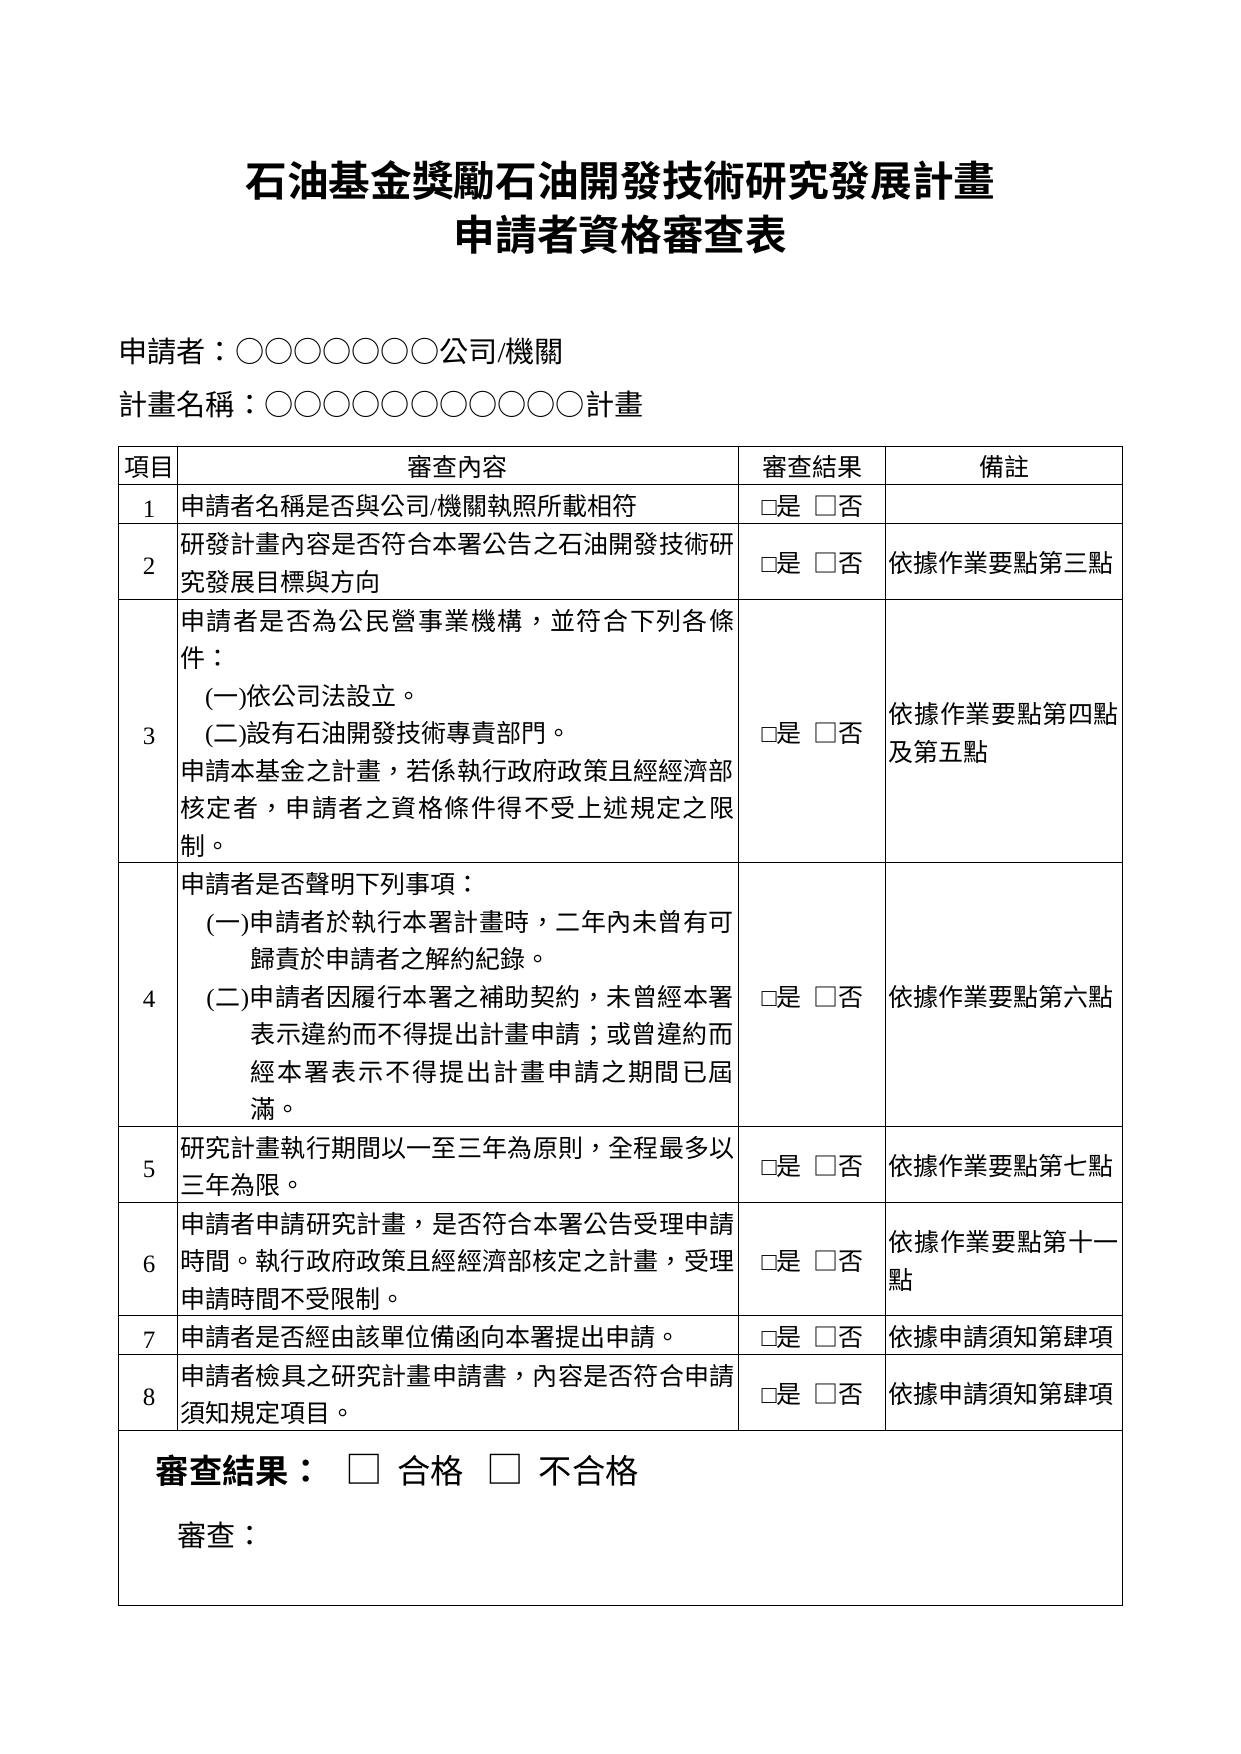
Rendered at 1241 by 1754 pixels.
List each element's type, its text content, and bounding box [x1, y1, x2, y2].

table_cell 8 [119, 1355, 177, 1430]
table_cell 申請者檢具之研究計畫申請書，內容是否符合申請須知規定項目。 [178, 1355, 738, 1430]
text 石油基金獎勵石油開發技術研究發展計畫 [118, 148, 1122, 208]
table_cell 依據申請須知第肆項 [886, 1355, 1122, 1430]
text 計畫名稱：○○○○○○○○○○○計畫 [118, 396, 1206, 421]
table_cell 依據作業要點第四點及第五點 [886, 600, 1122, 862]
table_cell 申請者是否經由該單位備函向本署提出申請。 [178, 1316, 738, 1354]
table_cell 依據作業要點第七點 [886, 1127, 1122, 1202]
table_cell □是 □否 [739, 1203, 885, 1315]
table_cell 申請者是否為公民營事業機構，並符合下列各條件： (一)依公司法設立。 (二)設有石油開發技術專責部門。 申請本基金之計畫，若係執行政府政策且經經濟部核定者，申請者之資格條件得不受上述規定之限制。 [178, 600, 738, 862]
table_cell 依據申請須知第肆項 [886, 1316, 1122, 1354]
text 申請者：○○○○○○○公司/機關 [118, 321, 1193, 371]
table_cell 4 [119, 863, 177, 1126]
table_cell □是 □否 [739, 1316, 885, 1354]
table_header 審查結果 [739, 447, 885, 484]
table_header 項目 [119, 447, 177, 484]
table_cell □是 □否 [739, 1355, 885, 1430]
table_cell 研究計畫執行期間以一至三年為原則，全程最多以三年為限。 [178, 1127, 738, 1202]
table_cell □是 □否 [739, 600, 885, 862]
text 申請者資格審查表 [118, 221, 1122, 258]
table_cell □是 □否 [739, 485, 885, 523]
table_cell 1 [119, 485, 177, 523]
table_header 備註 [886, 447, 1122, 484]
table_cell 依據作業要點第十一點 [886, 1203, 1122, 1315]
table_header 審查內容 [178, 447, 738, 484]
table_cell □是 □否 [739, 524, 885, 599]
table_cell 7 [119, 1316, 177, 1354]
table_cell 3 [119, 600, 177, 862]
table_cell 申請者是否聲明下列事項： (一)申請者於執行本署計畫時，二年內未曾有可歸責於申請者之解約紀錄。 (二)申請者因履行本署之補助契約，未曾經本署表示違約而不得提出計畫申請；或曾違約而經本署表示不得提出計畫申請之期間已屆滿。 [178, 863, 738, 1126]
table_cell 申請者申請研究計畫，是否符合本署公告受理申請時間。執行政府政策且經經濟部核定之計畫，受理申請時間不受限制。 [178, 1203, 738, 1315]
table_cell 審查結果： □ 合格 □ 不合格 審查： [119, 1431, 1122, 1605]
table_cell □是 □否 [739, 863, 885, 1126]
table_cell 依據作業要點第三點 [886, 524, 1122, 599]
table_cell 研發計畫內容是否符合本署公告之石油開發技術研究發展目標與方向 [178, 524, 738, 599]
table_cell 依據作業要點第六點 [886, 863, 1122, 1126]
table_cell 5 [119, 1127, 177, 1202]
table_cell 申請者名稱是否與公司/機關執照所載相符 [178, 485, 738, 523]
table_cell 6 [119, 1203, 177, 1315]
table_cell □是 □否 [739, 1127, 885, 1202]
table_cell 2 [119, 524, 177, 599]
table_cell [886, 485, 1122, 523]
